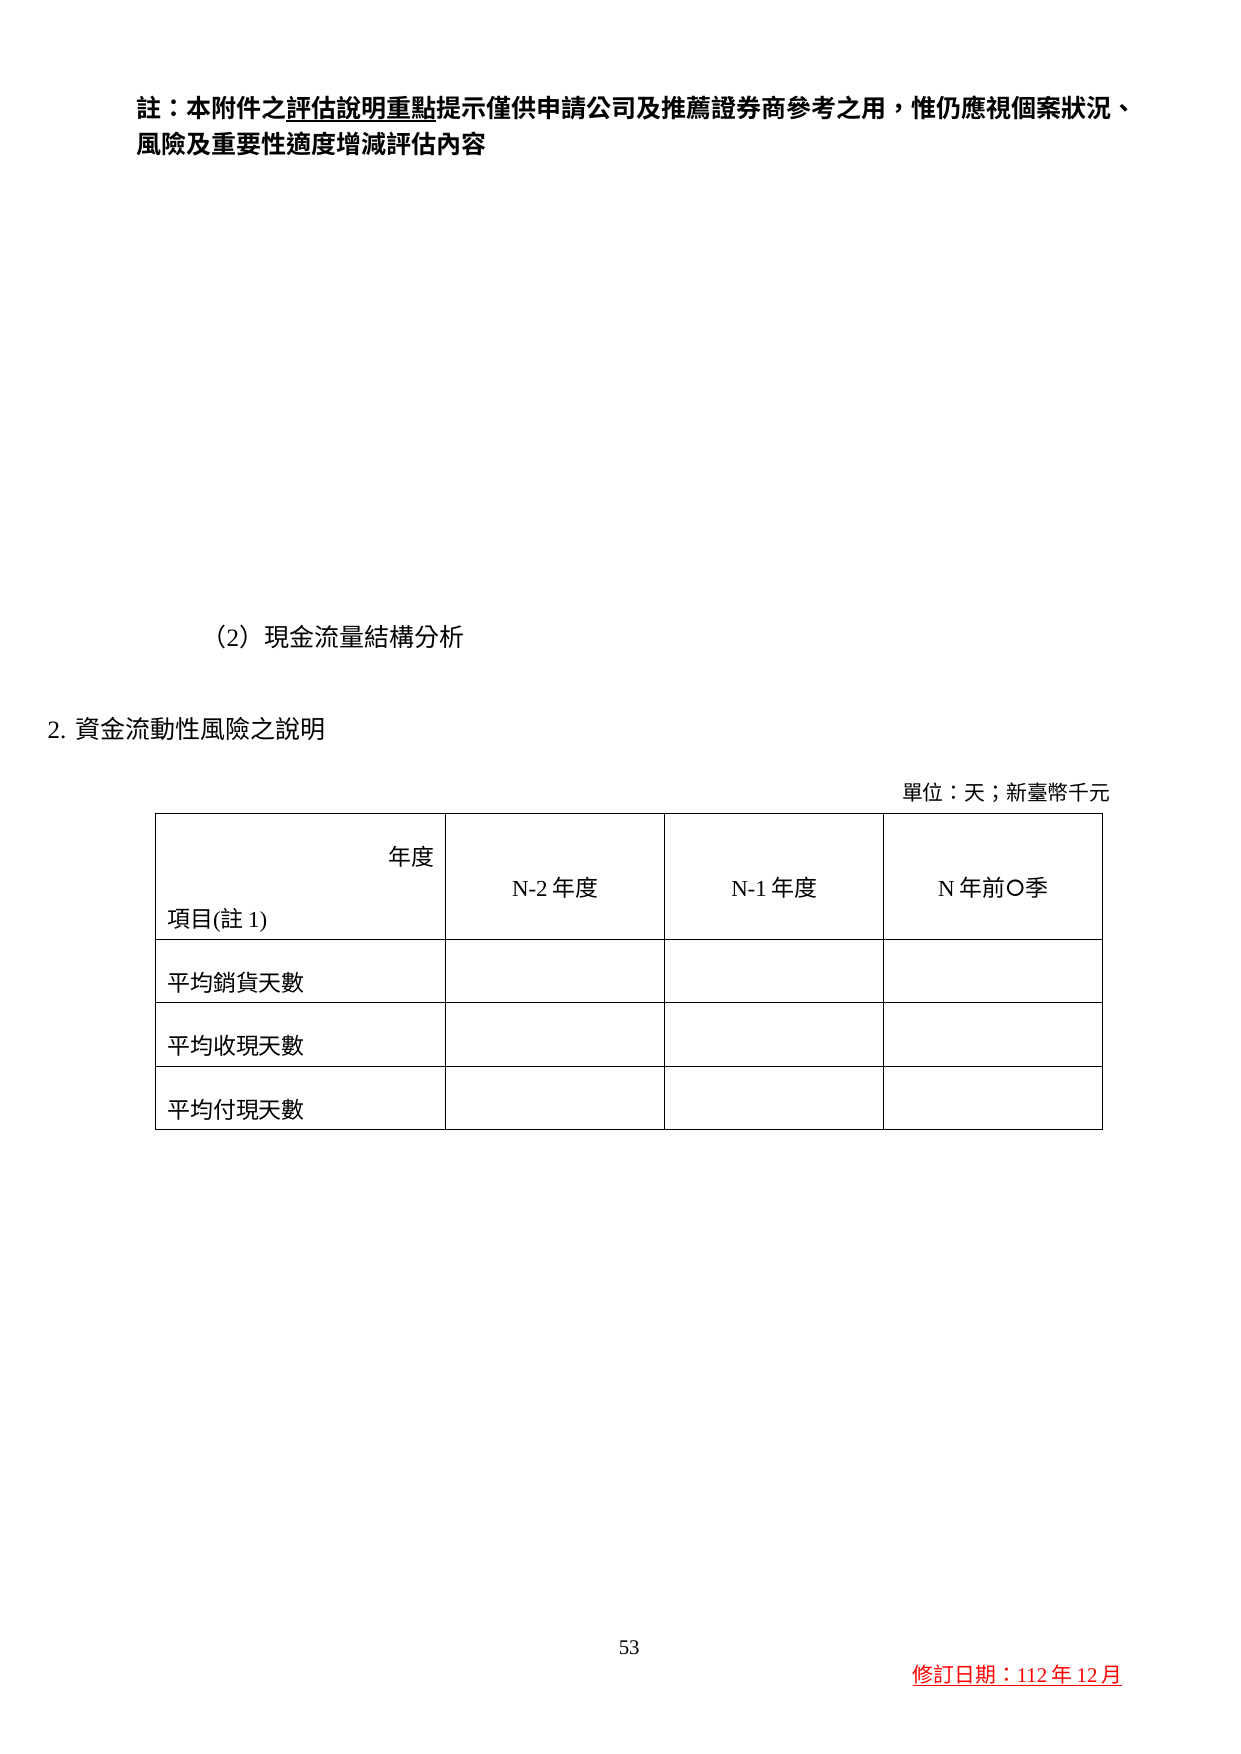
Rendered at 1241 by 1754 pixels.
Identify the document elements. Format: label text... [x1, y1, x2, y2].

table_header N-2年度 [446, 814, 664, 938]
table_cell [665, 1003, 883, 1066]
text 單位：天；新臺幣千元 [285, 750, 1110, 812]
table_cell [884, 940, 1102, 1002]
table_cell 平均收現天數 [156, 1003, 445, 1066]
table_header N-1年度 [665, 814, 883, 938]
table_cell 平均付現天數 [156, 1067, 445, 1129]
table_header N年前季 [884, 814, 1102, 938]
table_cell 平均銷貨天數 [156, 940, 445, 1002]
table_cell [884, 1067, 1102, 1129]
table_cell [665, 940, 883, 1002]
table_cell [446, 1067, 664, 1129]
table_cell [446, 1003, 664, 1066]
table_cell [665, 1067, 883, 1129]
table_cell [884, 1003, 1102, 1066]
list 資金流動性風險之說明 [47, 708, 1122, 746]
table_cell [446, 940, 664, 1002]
text （2）現金流量結構分析 [136, 617, 1122, 654]
table_header 年度 項目(註1) [156, 814, 445, 938]
